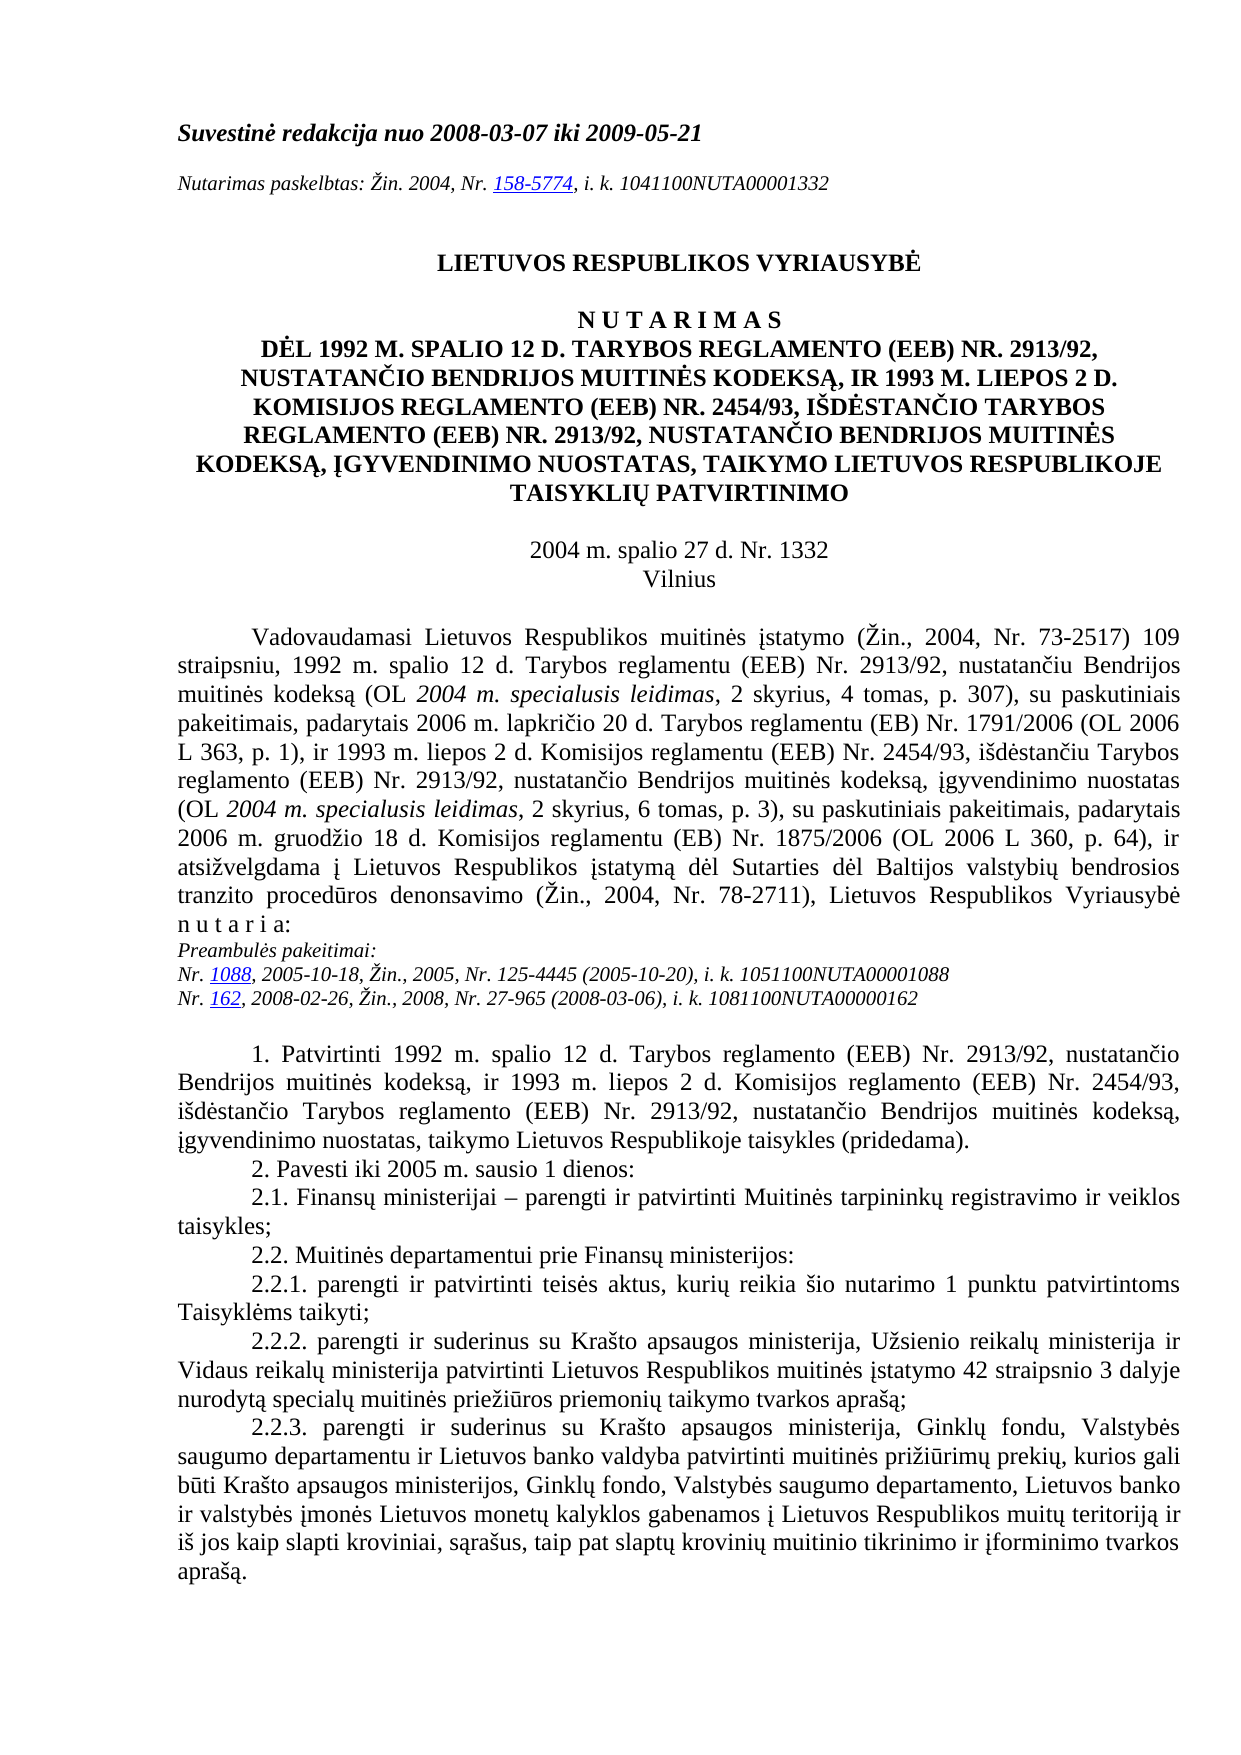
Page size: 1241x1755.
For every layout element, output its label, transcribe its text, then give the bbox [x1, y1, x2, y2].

text Suvestinė redakcija nuo 2008-03-07 iki 2009-05-21 [177, 118, 1181, 147]
text 2004 m. spalio 27 d. Nr. 1332 [177, 535, 1181, 564]
text Nutarimas paskelbtas: Žin. 2004, Nr. 158-5774, i. k. 1041100NUTA00001332 [177, 171, 1181, 195]
text 2. Pavesti iki 2005 m. sausio 1 dienos: [177, 1154, 1181, 1182]
text 2.2.1. parengti ir patvirtinti teisės aktus, kurių reikia šio nutarimo 1 punktu patvirtintoms Taisyklėms taikyti; [177, 1269, 1181, 1326]
text 2.2. Muitinės departamentui prie Finansų ministerijos: [177, 1240, 1181, 1269]
text Vilnius [177, 564, 1181, 593]
text Preambulės pakeitimai: [177, 938, 1181, 962]
text LIETUVOS RESPUBLIKOS VYRIAUSYBĖ [177, 248, 1181, 277]
text 2.2.2. parengti ir suderinus su Krašto apsaugos ministerija, Užsienio reikalų ministerija ir Vidaus reikalų ministerija patvirtinti Lietuvos Respublikos muitinės įstatymo 42 straipsnio 3 dalyje nurodytą specialų muitinės priežiūros priemonių taikymo tvarkos aprašą; [177, 1326, 1181, 1412]
text Vadovaudamasi Lietuvos Respublikos muitinės įstatymo (Žin., 2004, Nr. 73-2517) 109 straipsniu, 1992 m. spalio 12 d. Tarybos reglamentu (EEB) Nr. 2913/92, nustatančiu Bendrijos muitinės kodeksą (OL 2004 m. specialusis leidimas, 2 skyrius, 4 tomas, p. 307), su paskutiniais pakeitimais, padarytais 2006 m. lapkričio 20 d. Tarybos reglamentu (EB) Nr. 1791/2006 (OL 2006 L 363, p. 1), ir 1993 m. liepos 2 d. Komisijos reglamentu (EEB) Nr. 2454/93, išdėstančiu Tarybos reglamento (EEB) Nr. 2913/92, nustatančio Bendrijos muitinės kodeksą, įgyvendinimo nuostatas (OL 2004 m. specialusis leidimas, 2 skyrius, 6 tomas, p. 3), su paskutiniais pakeitimais, padarytais 2006 m. gruodžio 18 d. Komisijos reglamentu (EB) Nr. 1875/2006 (OL 2006 L 360, p. 64), ir atsižvelgdama į Lietuvos Respublikos įstatymą dėl Sutarties dėl Baltijos valstybių bendrosios tranzito procedūros denonsavimo (Žin., 2004, Nr. 78-2711), Lietuvos Respublikos Vyriausybė nutaria: [177, 622, 1181, 938]
text N U T A R I M A S [177, 305, 1181, 334]
text Nr. 1088, 2005-10-18, Žin., 2005, Nr. 125-4445 (2005-10-20), i. k. 1051100NUTA00001088 [177, 962, 1181, 986]
text DĖL 1992 M. SPALIO 12 D. TARYBOS REGLAMENTO (EEB) NR. 2913/92, NUSTATANČIO BENDRIJOS MUITINĖS KODEKSĄ, IR 1993 M. LIEPOS 2 D. KOMISIJOS REGLAMENTO (EEB) NR. 2454/93, IŠDĖSTANČIO TARYBOS REGLAMENTO (EEB) NR. 2913/92, NUSTATANČIO BENDRIJOS MUITINĖS KODEKSĄ, ĮGYVENDINIMO NUOSTATAS, TAIKYMO LIETUVOS RESPUBLIKOJE TAISYKLIŲ PATVIRTINIMO [177, 334, 1181, 507]
text 2.2.3. parengti ir suderinus su Krašto apsaugos ministerija, Ginklų fondu, Valstybės saugumo departamentu ir Lietuvos banko valdyba patvirtinti muitinės prižiūrimų prekių, kurios gali būti Krašto apsaugos ministerijos, Ginklų fondo, Valstybės saugumo departamento, Lietuvos banko ir valstybės įmonės Lietuvos monetų kalyklos gabenamos į Lietuvos Respublikos muitų teritoriją ir iš jos kaip slapti kroviniai, sąrašus, taip pat slaptų krovinių muitinio tikrinimo ir įforminimo tvarkos aprašą. [177, 1412, 1181, 1585]
text 2.1. Finansų ministerijai – parengti ir patvirtinti Muitinės tarpininkų registravimo ir veiklos taisykles; [177, 1182, 1181, 1240]
text Nr. 162, 2008-02-26, Žin., 2008, Nr. 27-965 (2008-03-06), i. k. 1081100NUTA00000162 [177, 986, 1181, 1010]
text 1. Patvirtinti 1992 m. spalio 12 d. Tarybos reglamento (EEB) Nr. 2913/92, nustatančio Bendrijos muitinės kodeksą, ir 1993 m. liepos 2 d. Komisijos reglamento (EEB) Nr. 2454/93, išdėstančio Tarybos reglamento (EEB) Nr. 2913/92, nustatančio Bendrijos muitinės kodeksą, įgyvendinimo nuostatas, taikymo Lietuvos Respublikoje taisykles (pridedama). [177, 1039, 1181, 1154]
